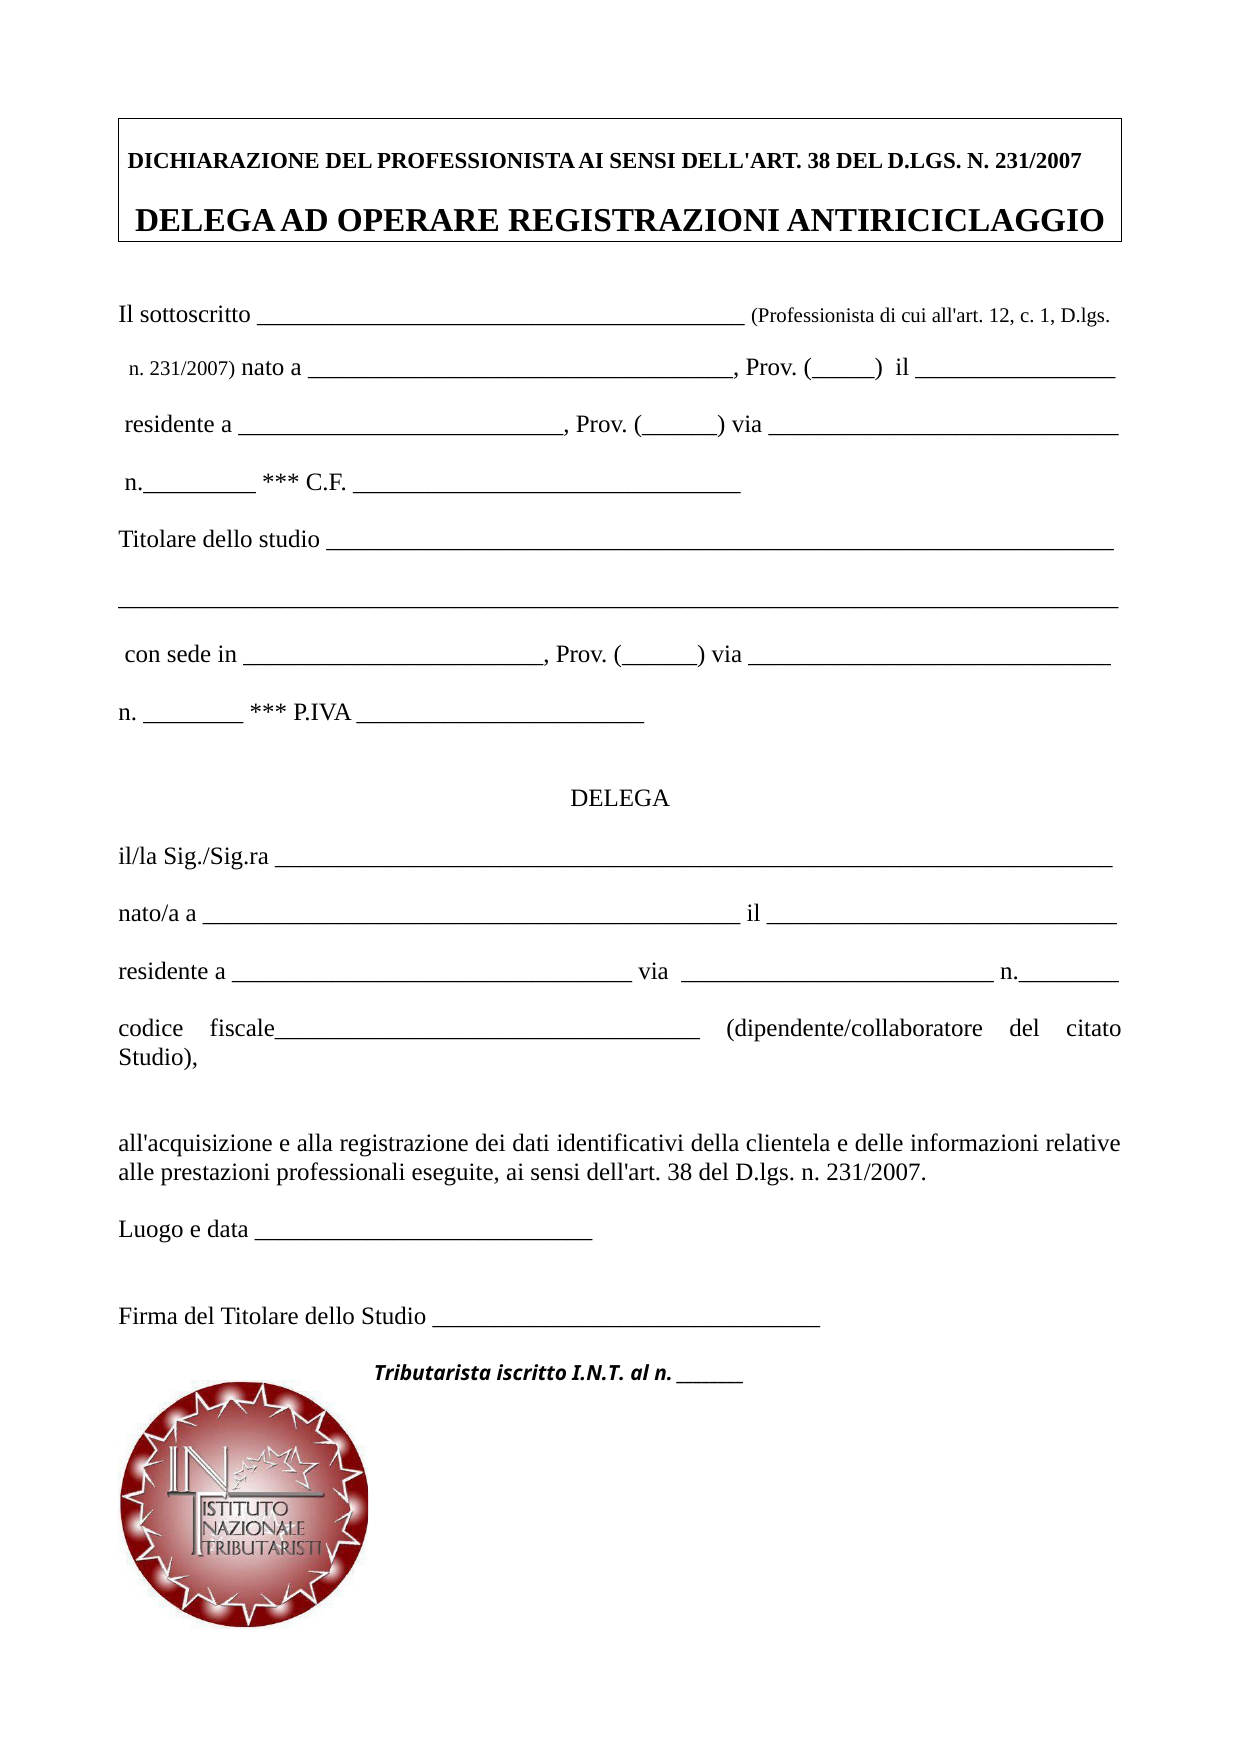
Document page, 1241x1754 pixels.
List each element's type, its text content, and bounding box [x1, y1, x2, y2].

text con sede in ________________________, Prov. (______) via _____________________________ [118, 639, 1122, 668]
text residente a __________________________, Prov. (______) via ____________________________ [118, 409, 1122, 438]
text Luogo e data ___________________________ [118, 1214, 1122, 1243]
text n._________ *** C.F. _______________________________ [118, 467, 1122, 496]
text codice fiscale__________________________________ (dipendente/collaboratore del citato Studio), [118, 1013, 1122, 1071]
text n. 231/2007) nato a __________________________________, Prov. (_____) il ________________ [118, 352, 1122, 381]
text DELEGA [118, 783, 1122, 812]
text Titolare dello studio _______________________________________________________________ [118, 524, 1122, 553]
text DICHIARAZIONE DEL PROFESSIONISTA AI SENSI DELL'ART. 38 DEL D.LGS. N. 231/2007 [119, 144, 1121, 174]
text n. ________ *** P.IVA _______________________ [118, 697, 1122, 726]
text Firma del Titolare dello Studio _______________________________ [118, 1301, 1122, 1329]
text Il sottoscritto _______________________________________ (Professionista di cui all'art. 12, c. 1, D.lgs. [118, 299, 1122, 328]
text ________________________________________________________________________________ [118, 582, 1122, 611]
text il/la Sig./Sig.ra ___________________________________________________________________ [118, 841, 1122, 869]
text DELEGA AD OPERARE REGISTRAZIONI ANTIRICICLAGGIO [119, 197, 1121, 241]
text residente a ________________________________ via _________________________ n.________ [118, 956, 1122, 984]
text all'acquisizione e alla registrazione dei dati identificativi della clientela e delle informazioni relative alle prestazioni professionali eseguite, ai sensi dell'art. 38 del D.lgs. n. 231/2007. [118, 1128, 1122, 1186]
text Tributarista iscritto I.N.T. al n. ________ [118, 1358, 1122, 1631]
text nato/a a ___________________________________________ il ____________________________ [118, 898, 1122, 927]
